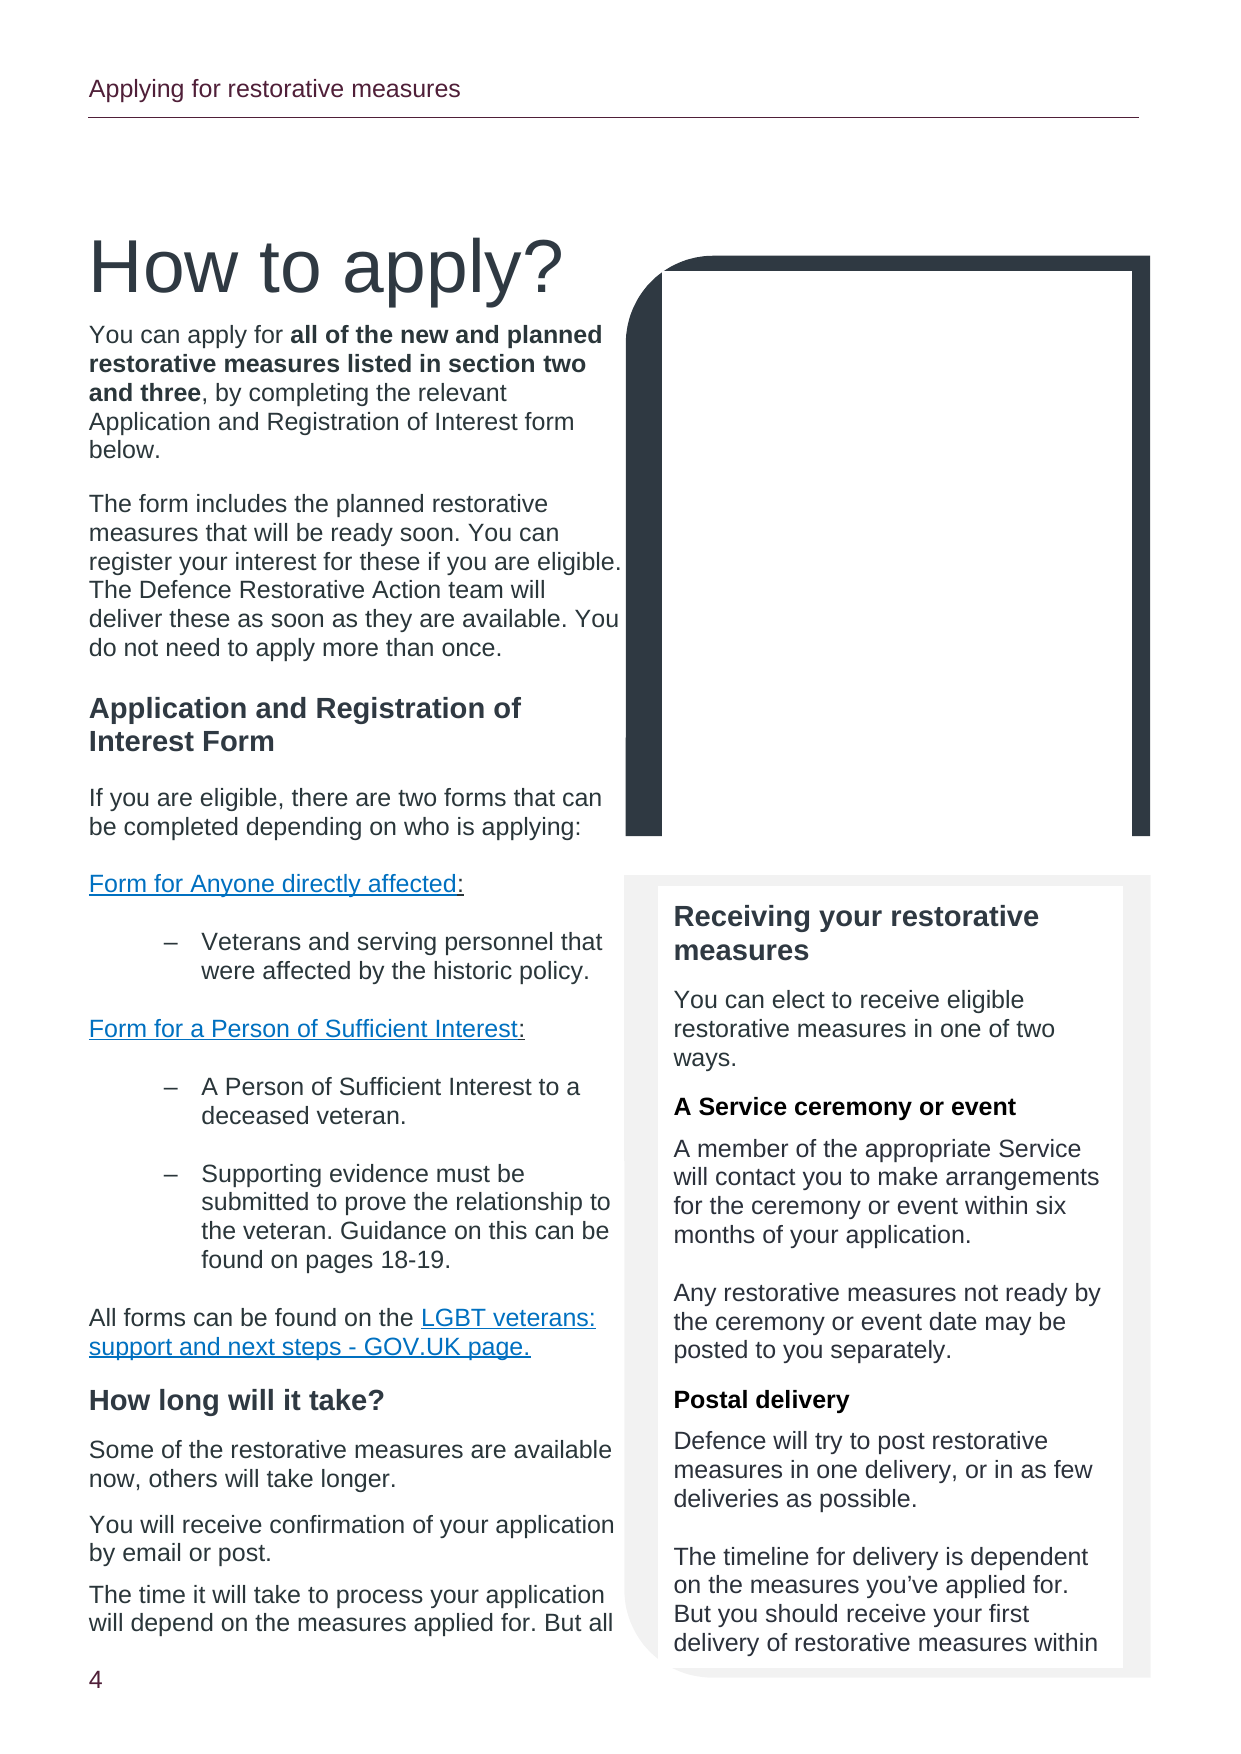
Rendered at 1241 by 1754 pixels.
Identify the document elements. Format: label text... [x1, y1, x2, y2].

text You can apply for all of the new and planned restorative measures listed in section two and three, by completing the relevant Application and Registration of Interest form below. [89, 320, 628, 464]
subtitle Receiving your restorative measures [673, 899, 1108, 967]
text Defence will try to post restorative measures in one delivery, or in as few deliveries as possible. [673, 1426, 1108, 1512]
text A member of the appropriate Service will contact you to make arrangements for the ceremony or event within six months of your application. [673, 1134, 1108, 1249]
text Any restorative measures not ready by the ceremony or event date may be posted to you separately. [673, 1278, 1108, 1364]
text Some of the restorative measures are available now, others will take longer. [89, 1436, 624, 1493]
text You will receive confirmation of your application by email or post. [89, 1510, 624, 1567]
text The time it will take to process your application will depend on the measures applied for. But all [89, 1580, 637, 1637]
text A Person of Sufficient Interest, including Next of Kin, is someone who had a long-standing, close personal relationship to the deceased person. This may be a relative, spouse, civil partner, long-term partner, child(ren), adopted family member, executor or similar. [677, 358, 1117, 588]
subtitle Who is A Person of Sufficient Interest? [677, 285, 1117, 352]
subtitle Postal delivery [673, 1385, 1108, 1414]
subtitle How long will it take? [89, 1383, 624, 1417]
text The full definition, types and evidence you need to prove your relationship can be found on pages 15-16. [677, 728, 1117, 815]
text Defence has adopted this broader definition to help include those whom the veteran may have nominated as their Next of Kin. [677, 601, 1117, 716]
list A Person of Sufficient Interest to a deceased veteran. [164, 1072, 624, 1129]
text Form for Anyone directly affected: [89, 869, 1152, 898]
text All forms can be found on the LGBT veterans: support and next steps - GOV.UK page. [89, 1303, 624, 1360]
text [658, 886, 1123, 1668]
text The timeline for delivery is dependent on the measures you’ve applied for. But you should receive your first delivery of restorative measures within six months of applying. [673, 1542, 1108, 1661]
text The form includes the planned restorative measures that will be ready soon. You can register your interest for these if you are eligible. The Defence Restorative Action team will deliver these as soon as they are available. You do not need to apply more than once. [89, 489, 625, 662]
subtitle Application and Registration of Interest Form [89, 691, 625, 758]
list Supporting evidence must be submitted to prove the relationship to the veteran. Guidance on this can be found on pages 18-19. [164, 1159, 624, 1274]
subtitle A Service ceremony or event [673, 1092, 1108, 1121]
list Veterans and serving personnel that were affected by the historic policy. [164, 927, 624, 985]
text Form for a Person of Sufficient Interest: [89, 1014, 624, 1043]
subtitle How to apply? [89, 222, 1152, 858]
text If you are eligible, there are two forms that can be completed depending on who is applying: [89, 783, 662, 840]
text You can elect to receive eligible restorative measures in one of two ways. [673, 985, 1108, 1072]
